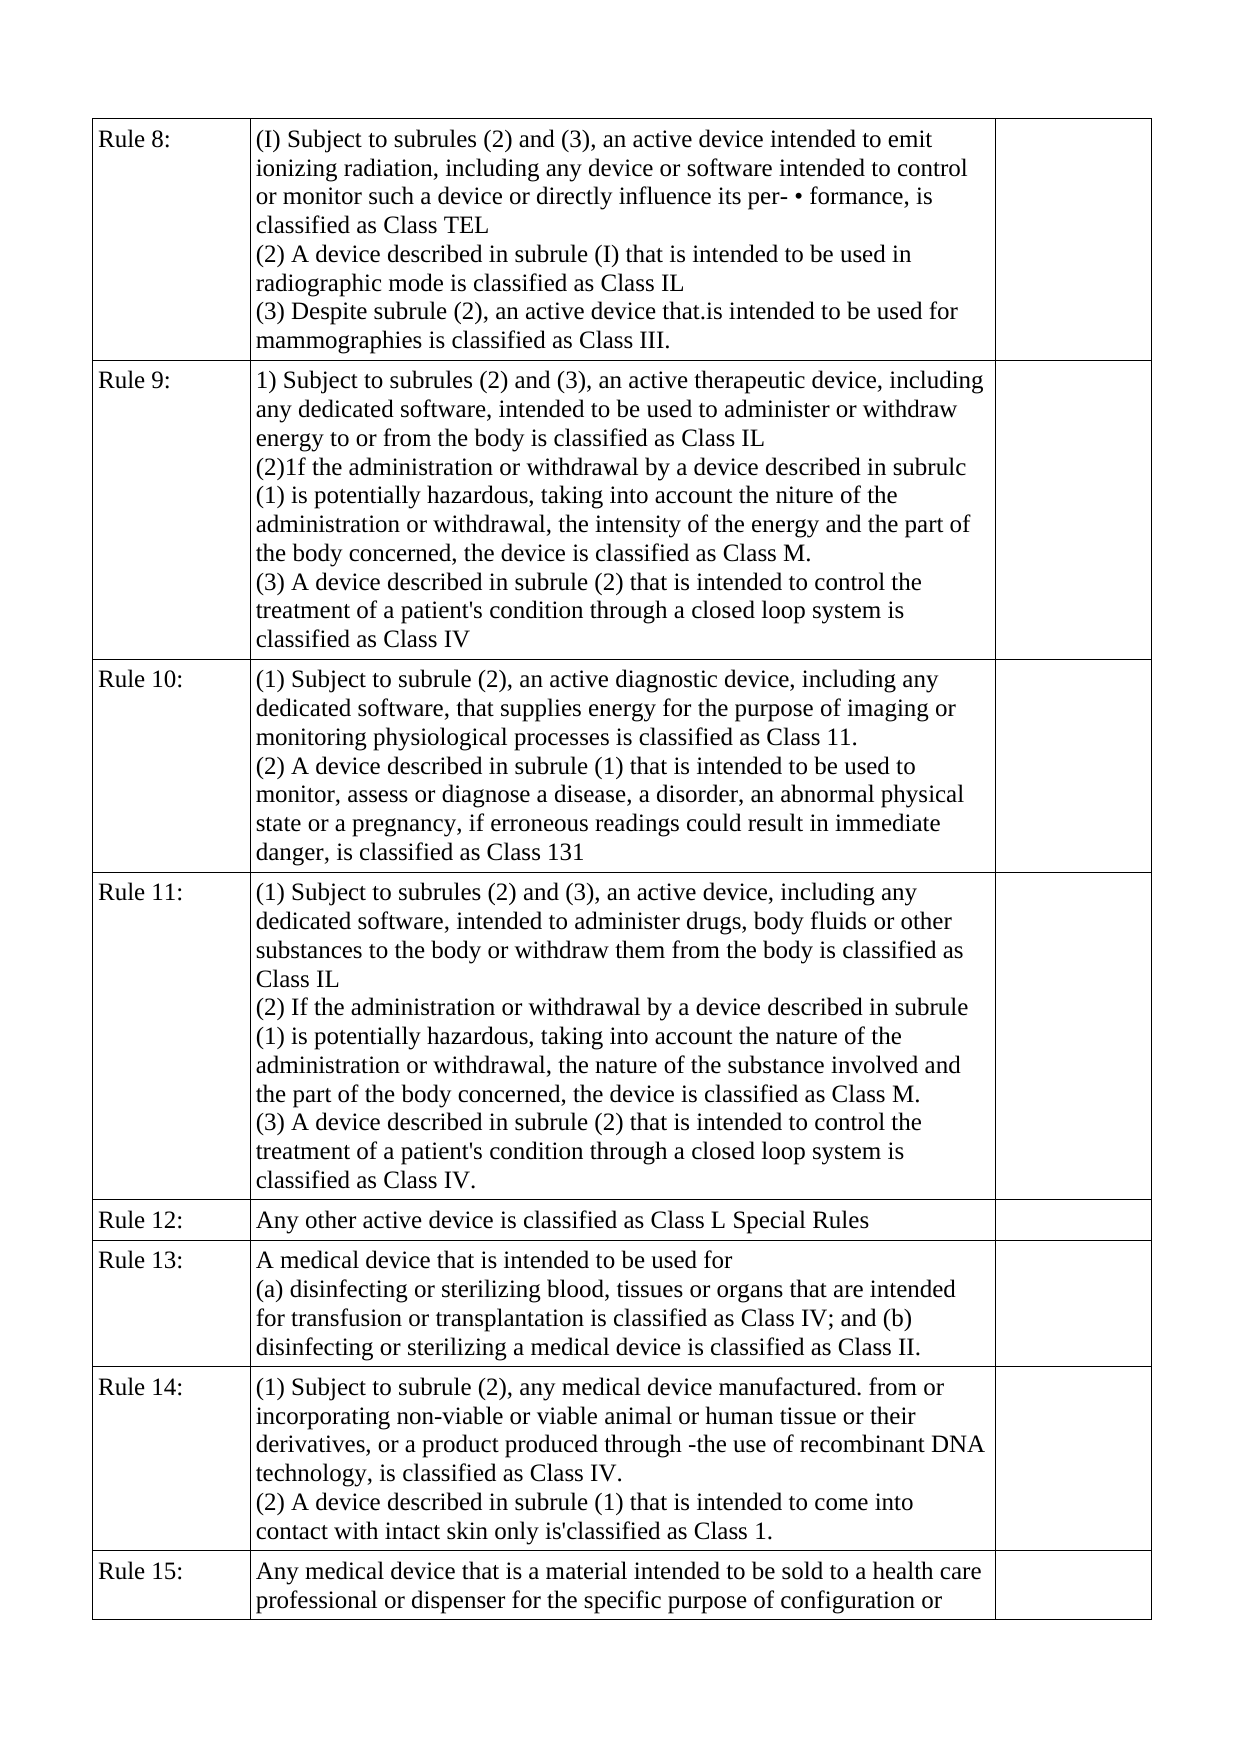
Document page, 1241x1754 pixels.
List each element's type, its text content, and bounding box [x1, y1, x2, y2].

table_cell [996, 1551, 1151, 1619]
table_cell [996, 119, 1151, 360]
table_cell [996, 873, 1151, 1199]
table_cell [996, 1200, 1151, 1240]
table_cell Rule 15: [93, 1551, 250, 1619]
table_cell (1) Subject to subrules (2) and (3), an active device, including any dedicated software, intended to administer drugs, body fluids or other substances to the body or withdraw them from the body is classified as Class IL (2) If the administration or withdrawal by a device described in subrule (1) is potentially hazardous, taking into account the nature of the administration or withdrawal, the nature of the substance involved and the part of the body concerned, the device is classified as Class M. (3) A device described in subrule (2) that is intended to control the treatment of a patient's condition through a closed loop system is classified as Class IV. [251, 873, 995, 1199]
table_cell Rule 11: [93, 873, 250, 1199]
table_cell 1) Subject to subrules (2) and (3), an active therapeutic device, including any dedicated software, intended to be used to administer or withdraw energy to or from the body is classified as Class IL (2)1f the administration or withdrawal by a device described in subrulc (1) is potentially hazardous, taking into account the niture of the administration or withdrawal, the intensity of the energy and the part of the body concerned, the device is classified as Class M. (3) A device described in subrule (2) that is intended to control the treatment of a patient's condition through a closed loop system is classified as Class IV [251, 361, 995, 659]
table_cell [996, 660, 1151, 872]
table_cell Rule 13: [93, 1241, 250, 1366]
table_cell [996, 1241, 1151, 1366]
table_cell A medical device that is intended to be used for (a) disinfecting or sterilizing blood, tissues or organs that are intended for transfusion or transplantation is classified as Class IV; and (b) disinfecting or sterilizing a medical device is classified as Class II. [251, 1241, 995, 1366]
table_cell Rule 10: [93, 660, 250, 872]
table_cell Rule 12: [93, 1200, 250, 1240]
table_cell [996, 1367, 1151, 1550]
table_cell Rule 14: [93, 1367, 250, 1550]
table_cell (I) Subject to subrules (2) and (3), an active device intended to emit ionizing radiation, including any device or software intended to control or monitor such a device or directly influence its per- • formance, is classified as Class TEL (2) A device described in subrule (I) that is intended to be used in radiographic mode is classified as Class IL (3) Despite subrule (2), an active device that.is intended to be used for mammographies is classified as Class III. [251, 119, 995, 360]
table_cell (1) Subject to subrule (2), an active diagnostic device, including any dedicated software, that supplies energy for the purpose of imaging or monitoring physiological processes is classified as Class 11. (2) A device described in subrule (1) that is intended to be used to monitor, assess or diagnose a disease, a disorder, an abnormal physical state or a pregnancy, if erroneous readings could result in immediate danger, is classified as Class 131 [251, 660, 995, 872]
table_cell [996, 361, 1151, 659]
table_cell Any medical device that is a material intended to be sold to a health care professional or dispenser for the specific purpose of configuration or [251, 1551, 995, 1619]
table_cell Any other active device is classified as Class L Special Rules [251, 1200, 995, 1240]
table_cell (1) Subject to subrule (2), any medical device manufactured. from or incorporating non-viable or viable animal or human tissue or their derivatives, or a product produced through -the use of recombinant DNA technology, is classified as Class IV. (2) A device described in subrule (1) that is intended to come into contact with intact skin only is'classified as Class 1. [251, 1367, 995, 1550]
table_cell Rule 9: [93, 361, 250, 659]
table_cell Rule 8: [93, 119, 250, 360]
